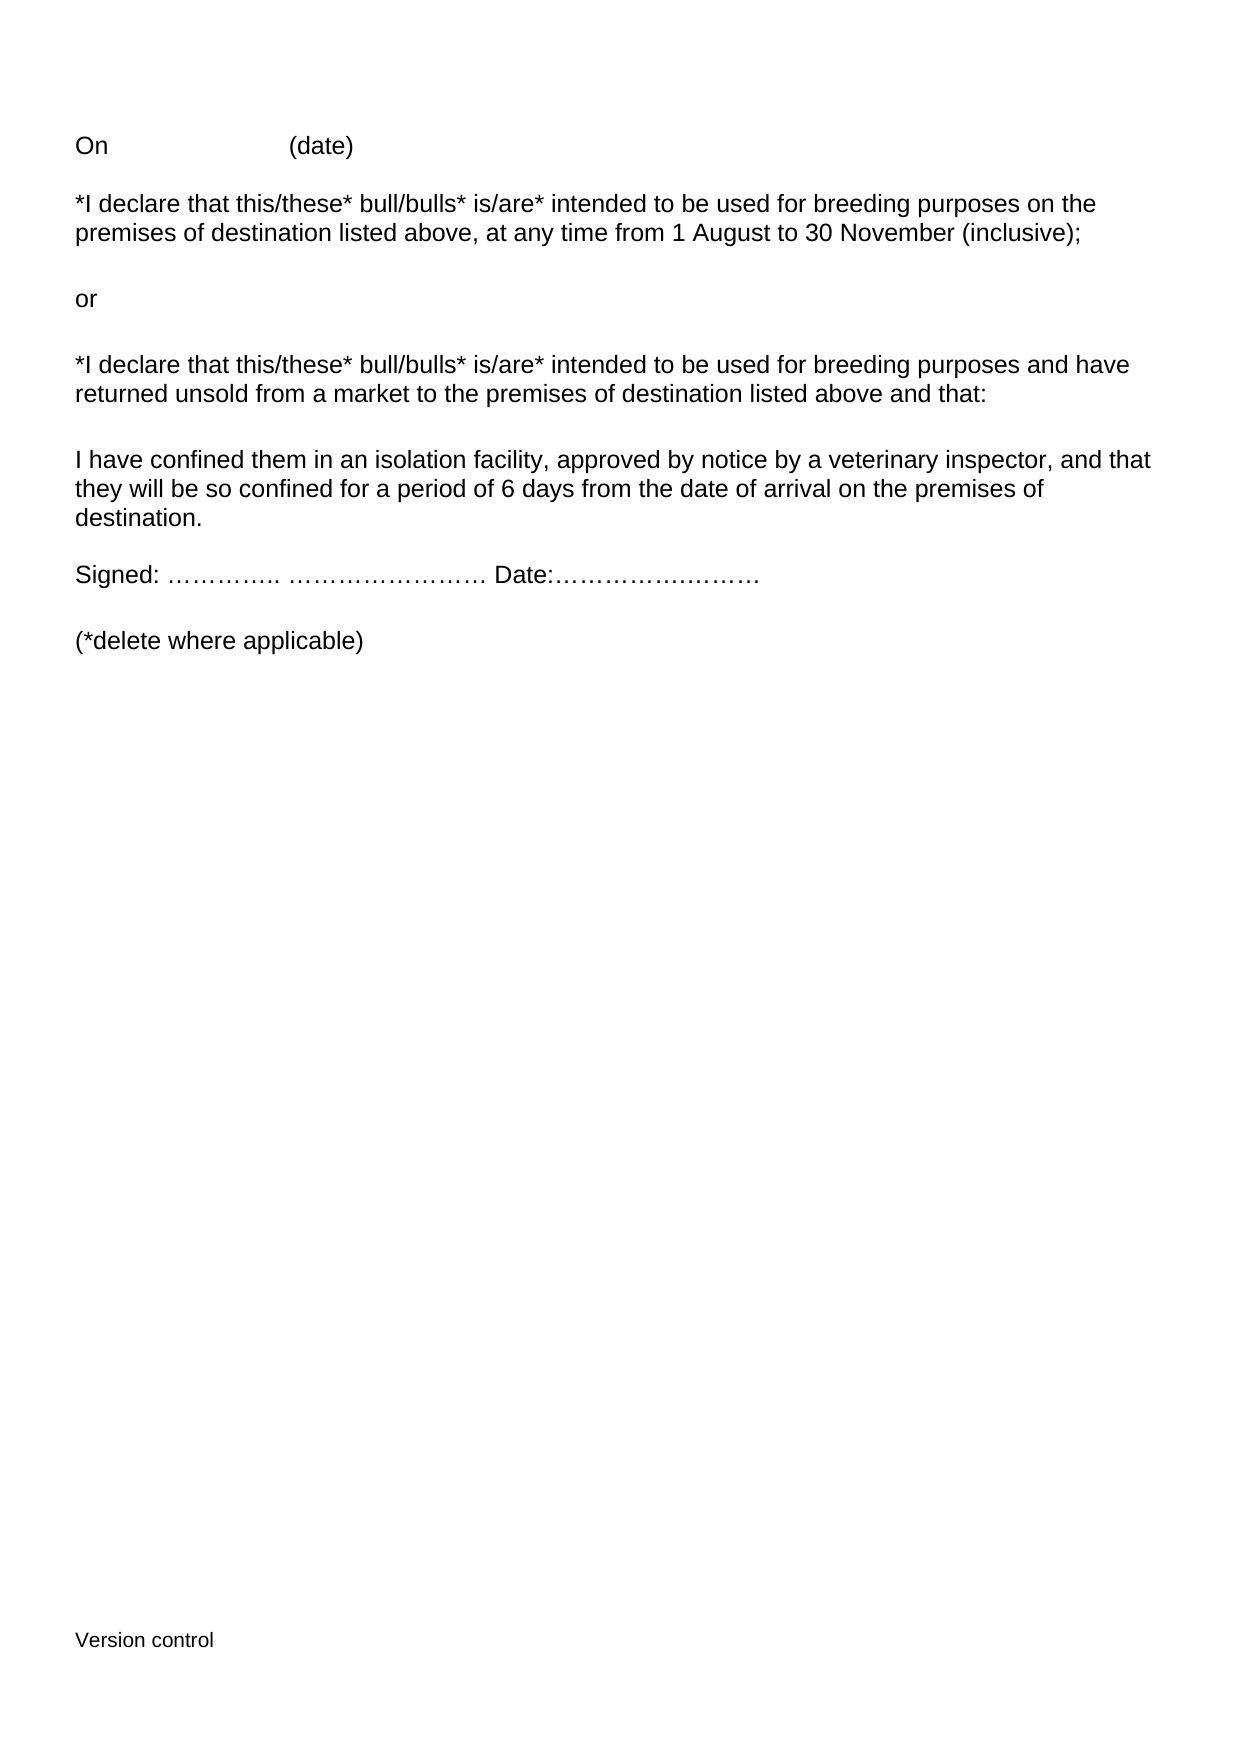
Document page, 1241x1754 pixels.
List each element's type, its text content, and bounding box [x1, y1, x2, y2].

text or [75, 284, 1165, 312]
text I have confined them in an isolation facility, approved by notice by a veterinary inspector, and that they will be so confined for a period of 6 days from the date of arrival on the premises of destination. Signed: ………….. …………………… Date:…………….……… [75, 445, 1165, 589]
text (*delete where applicable) [75, 626, 1165, 655]
text *I declare that this/these* bull/bulls* is/are* intended to be used for breeding purposes and have returned unsold from a market to the premises of destination listed above and that: [75, 350, 1165, 407]
text On (date) *I declare that this/these* bull/bulls* is/are* intended to be used for breeding purposes on the premises of destination listed above, at any time from 1 August to 30 November (inclusive); [75, 74, 1165, 246]
